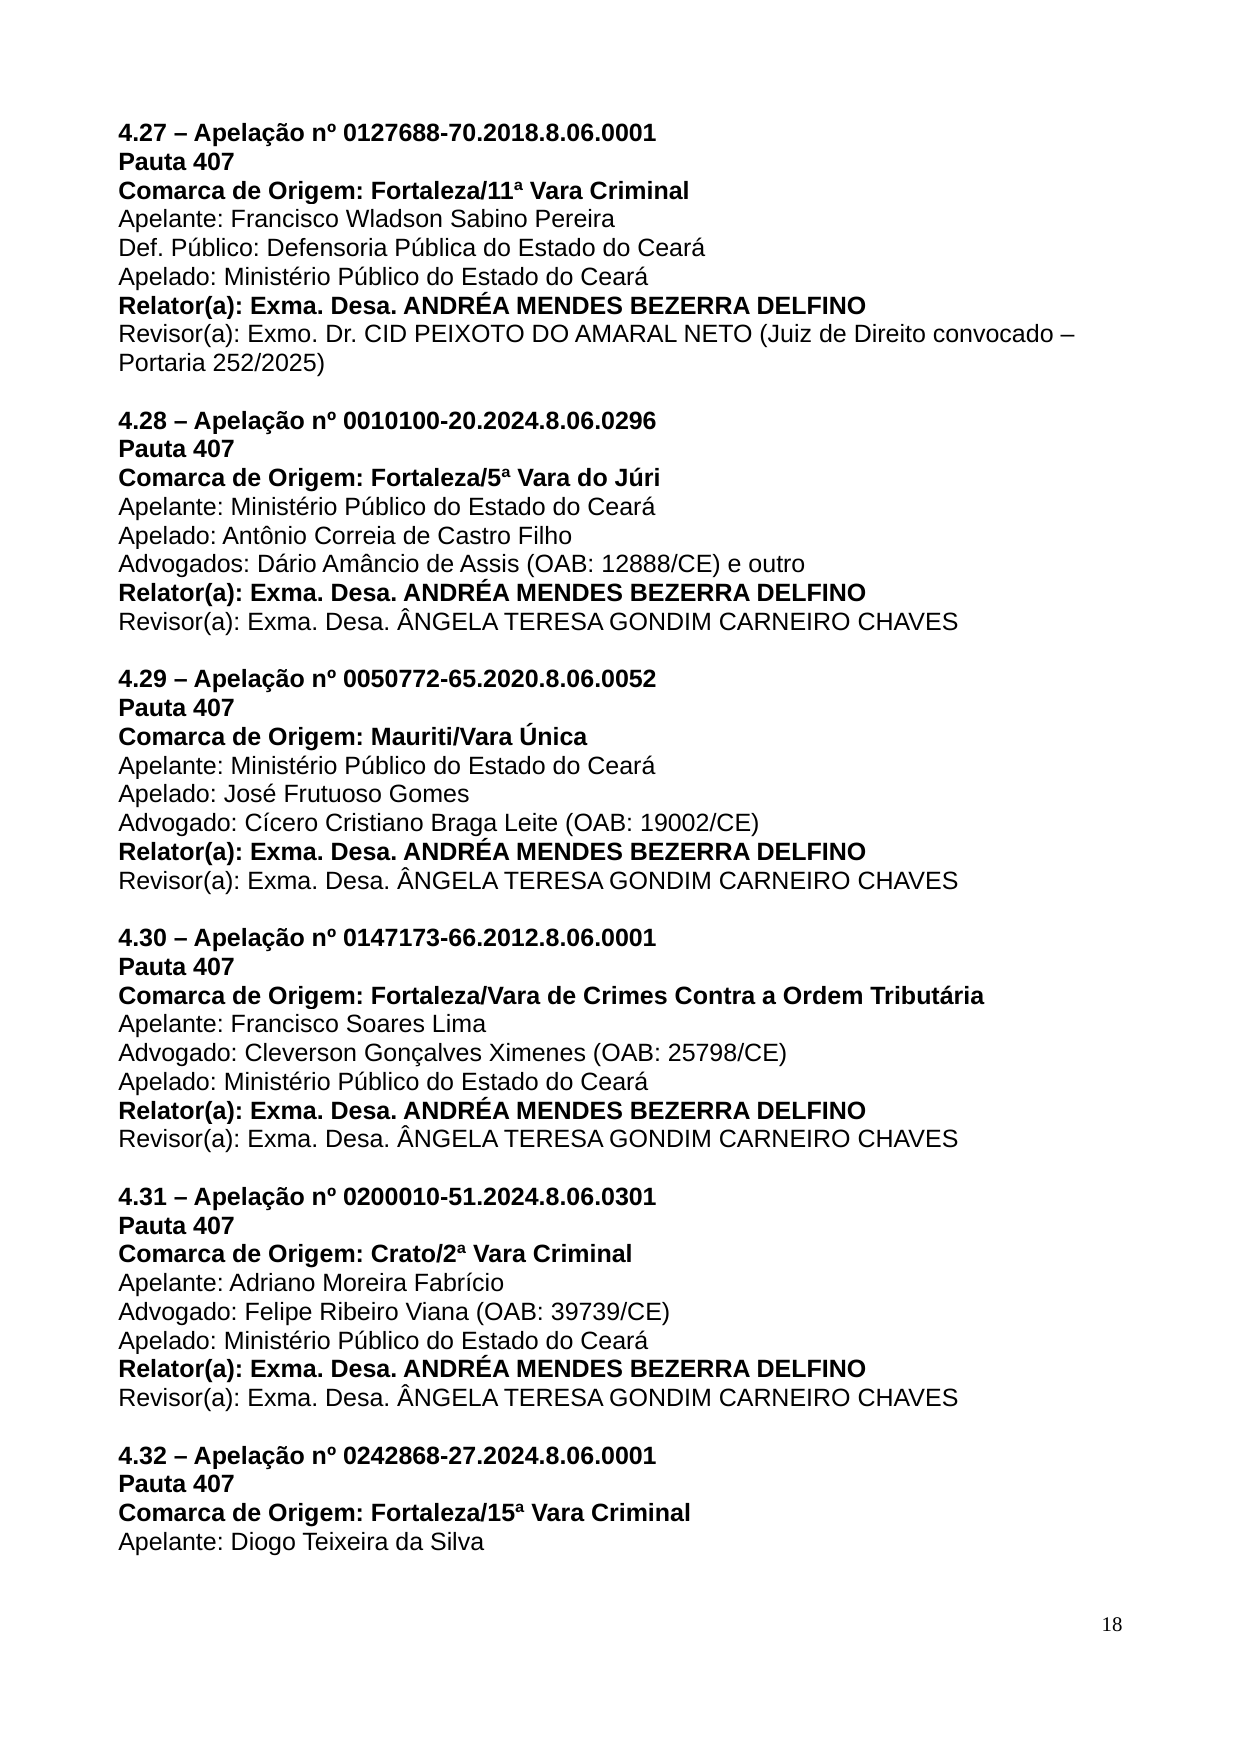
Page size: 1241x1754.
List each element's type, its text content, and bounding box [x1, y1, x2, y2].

text Advogado: Felipe Ribeiro Viana (OAB: 39739/CE) [118, 1297, 1122, 1326]
text Relator(a): Exma. Desa. ANDRÉA MENDES BEZERRA DELFINO [118, 1096, 1122, 1124]
text 4.28 – Apelação nº 0010100-20.2024.8.06.0296 [118, 406, 1122, 434]
text 4.29 – Apelação nº 0050772-65.2020.8.06.0052 [118, 664, 1122, 693]
text Comarca de Origem: Fortaleza/5ª Vara do Júri [118, 463, 1122, 492]
text Apelante: Diogo Teixeira da Silva [118, 1527, 1122, 1556]
text Pauta 407 [118, 147, 1122, 176]
text Comarca de Origem: Crato/2ª Vara Criminal [118, 1239, 1122, 1268]
text 4.31 – Apelação nº 0200010-51.2024.8.06.0301 [118, 1182, 1122, 1211]
text Relator(a): Exma. Desa. ANDRÉA MENDES BEZERRA DELFINO [118, 837, 1122, 866]
text 4.27 – Apelação nº 0127688-70.2018.8.06.0001 [118, 118, 1122, 147]
text Apelado: Ministério Público do Estado do Ceará [118, 262, 1122, 291]
text Apelado: Ministério Público do Estado do Ceará [118, 1067, 1122, 1096]
text Apelado: Ministério Público do Estado do Ceará [118, 1326, 1122, 1354]
text 4.32 – Apelação nº 0242868-27.2024.8.06.0001 [118, 1441, 1122, 1469]
text Comarca de Origem: Fortaleza/Vara de Crimes Contra a Ordem Tributária [118, 981, 1122, 1009]
text Revisor(a): Exma. Desa. ÂNGELA TERESA GONDIM CARNEIRO CHAVES [118, 1124, 1122, 1153]
text Relator(a): Exma. Desa. ANDRÉA MENDES BEZERRA DELFINO [118, 291, 1122, 319]
text Comarca de Origem: Mauriti/Vara Única [118, 722, 1122, 751]
text Advogado: Cícero Cristiano Braga Leite (OAB: 19002/CE) [118, 808, 1122, 837]
text Comarca de Origem: Fortaleza/11ª Vara Criminal [118, 176, 1122, 204]
text Pauta 407 [118, 1211, 1122, 1239]
text Advogados: Dário Amâncio de Assis (OAB: 12888/CE) e outro [118, 549, 1122, 578]
text Apelante: Francisco Wladson Sabino Pereira [118, 204, 1122, 233]
text Advogado: Cleverson Gonçalves Ximenes (OAB: 25798/CE) [118, 1038, 1122, 1067]
text Revisor(a): Exma. Desa. ÂNGELA TERESA GONDIM CARNEIRO CHAVES [118, 866, 1122, 894]
text Apelado: Antônio Correia de Castro Filho [118, 521, 1122, 549]
text Apelante: Francisco Soares Lima [118, 1009, 1122, 1038]
text Pauta 407 [118, 1469, 1122, 1498]
text Revisor(a): Exmo. Dr. CID PEIXOTO DO AMARAL NETO (Juiz de Direito convocado – Portaria 252/2025) [118, 319, 1122, 377]
text Pauta 407 [118, 952, 1122, 981]
text Relator(a): Exma. Desa. ANDRÉA MENDES BEZERRA DELFINO [118, 1354, 1122, 1383]
text Revisor(a): Exma. Desa. ÂNGELA TERESA GONDIM CARNEIRO CHAVES [118, 1383, 1122, 1412]
text Def. Público: Defensoria Pública do Estado do Ceará [118, 233, 1122, 262]
text Revisor(a): Exma. Desa. ÂNGELA TERESA GONDIM CARNEIRO CHAVES [118, 607, 1122, 636]
text Relator(a): Exma. Desa. ANDRÉA MENDES BEZERRA DELFINO [118, 578, 1122, 607]
text Comarca de Origem: Fortaleza/15ª Vara Criminal [118, 1498, 1122, 1527]
text Pauta 407 [118, 434, 1122, 463]
text Apelante: Ministério Público do Estado do Ceará [118, 492, 1122, 521]
text 4.30 – Apelação nº 0147173-66.2012.8.06.0001 [118, 923, 1122, 952]
text Pauta 407 [118, 693, 1122, 722]
text Apelante: Adriano Moreira Fabrício [118, 1268, 1122, 1297]
text Apelante: Ministério Público do Estado do Ceará [118, 751, 1122, 779]
text Apelado: José Frutuoso Gomes [118, 779, 1122, 808]
